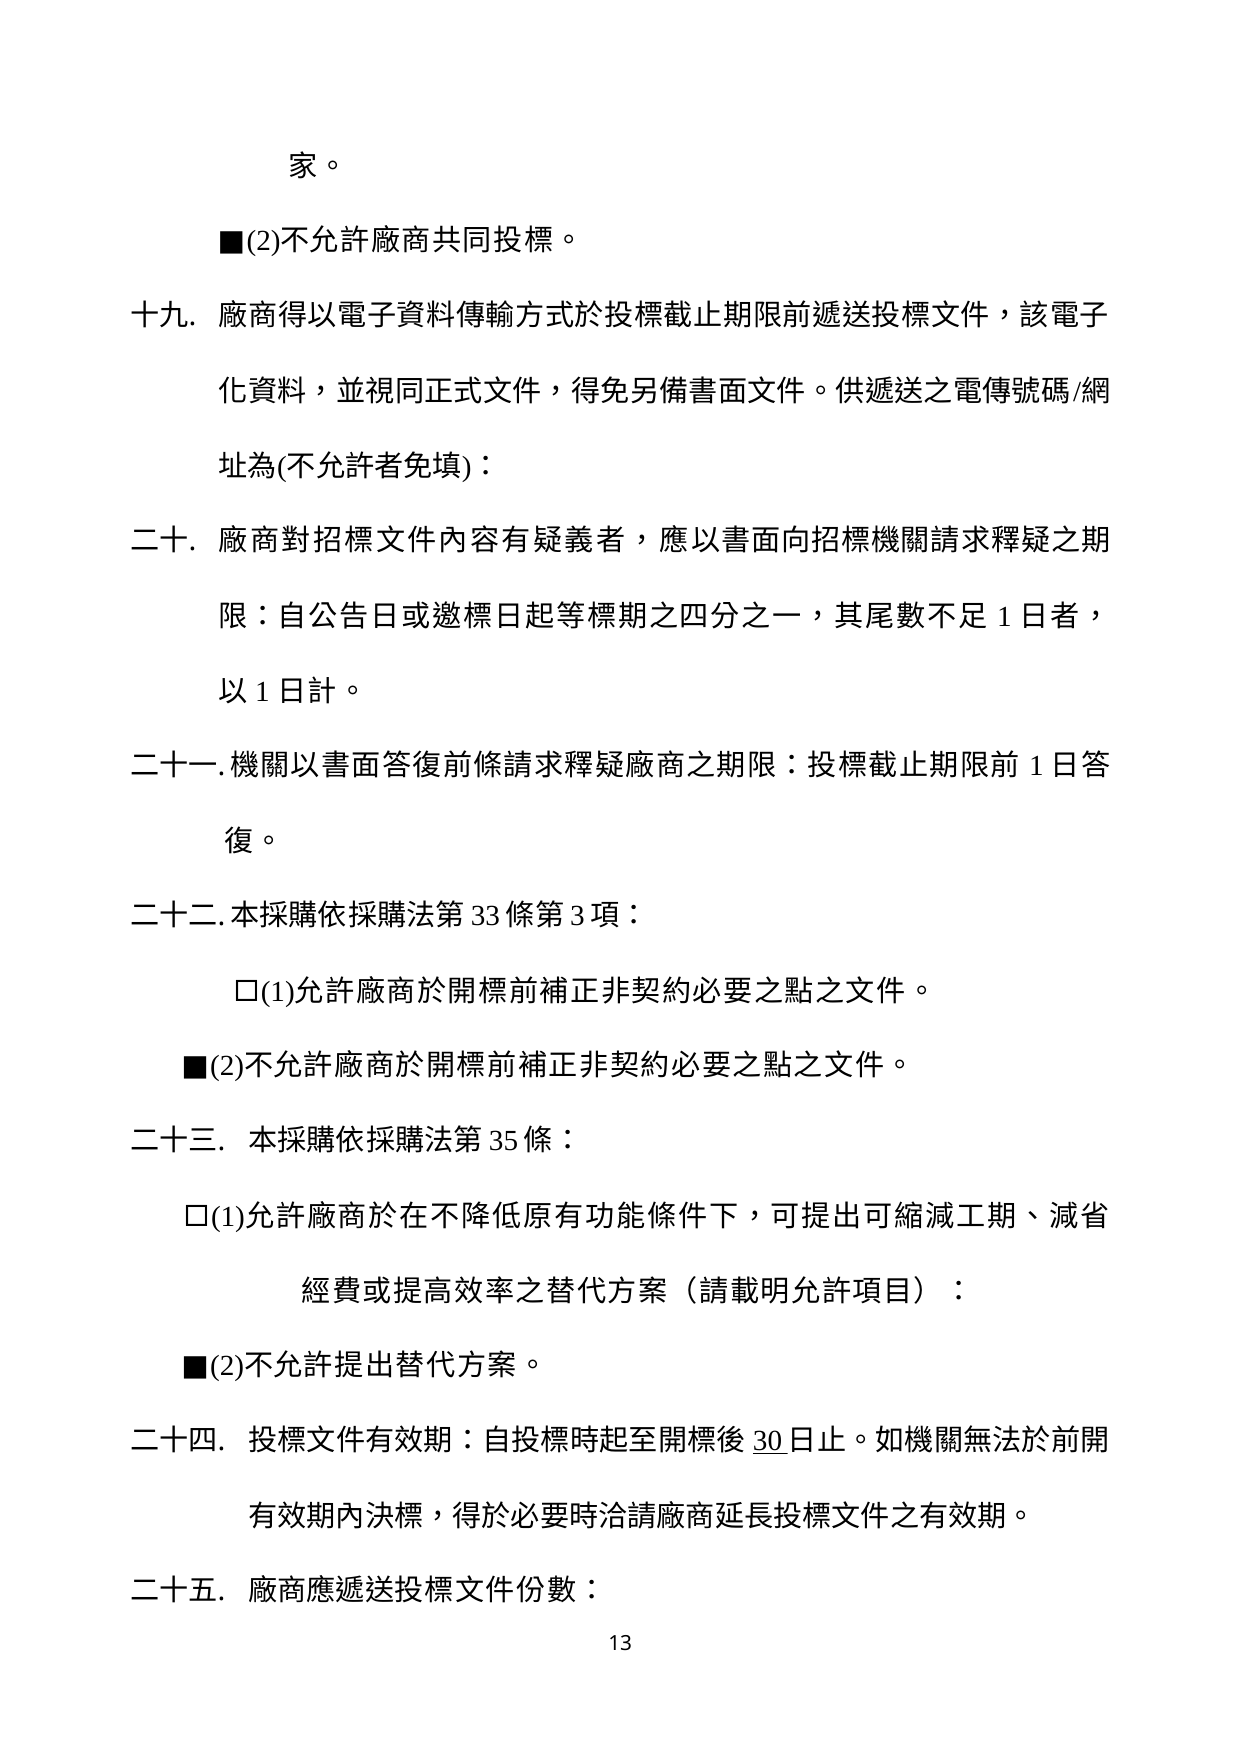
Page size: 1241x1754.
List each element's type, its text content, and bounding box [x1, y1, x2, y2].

list 機關以書面答復前條請求釋疑廠商之期限：投標截止期限前1日答復。 [130, 726, 1110, 876]
text (1)允許廠商於開標前補正非契約必要之點之文件。 [233, 951, 1110, 1026]
list 廠商得以電子資料傳輸方式於投標截止期限前遞送投標文件，該電子化資料，並視同正式文件，得免另備書面文件。供遞送之電傳號碼/網址為(不允許者免填)： [130, 276, 1110, 501]
text ■(2)不允許廠商共同投標。 [217, 201, 1110, 276]
list 投標文件有效期：自投標時起至開標後30日止。如機關無法於前開有效期內決標，得於必要時洽請廠商延長投標文件之有效期。 [130, 1401, 1110, 1551]
list 廠商應遞送投標文件份數： [130, 1551, 1110, 1626]
text (1)允許廠商於在不降低原有功能條件下，可提出可縮減工期、減省經費或提高效率之替代方案（請載明允許項目）： [130, 1176, 1110, 1326]
list 廠商對招標文件內容有疑義者，應以書面向招標機關請求釋疑之期限：自公告日或邀標日起等標期之四分之一，其尾數不足1日者，以1日計。 [130, 501, 1110, 726]
list 本採購依採購法第35條： [130, 1101, 1110, 1176]
text ■(2)不允許廠商於開標前補正非契約必要之點之文件。 [130, 1026, 1110, 1101]
text ■(2)不允許提出替代方案。 [130, 1326, 1110, 1401]
text 家。 [217, 126, 1110, 201]
list 本採購依採購法第33條第3項： [130, 876, 1110, 951]
